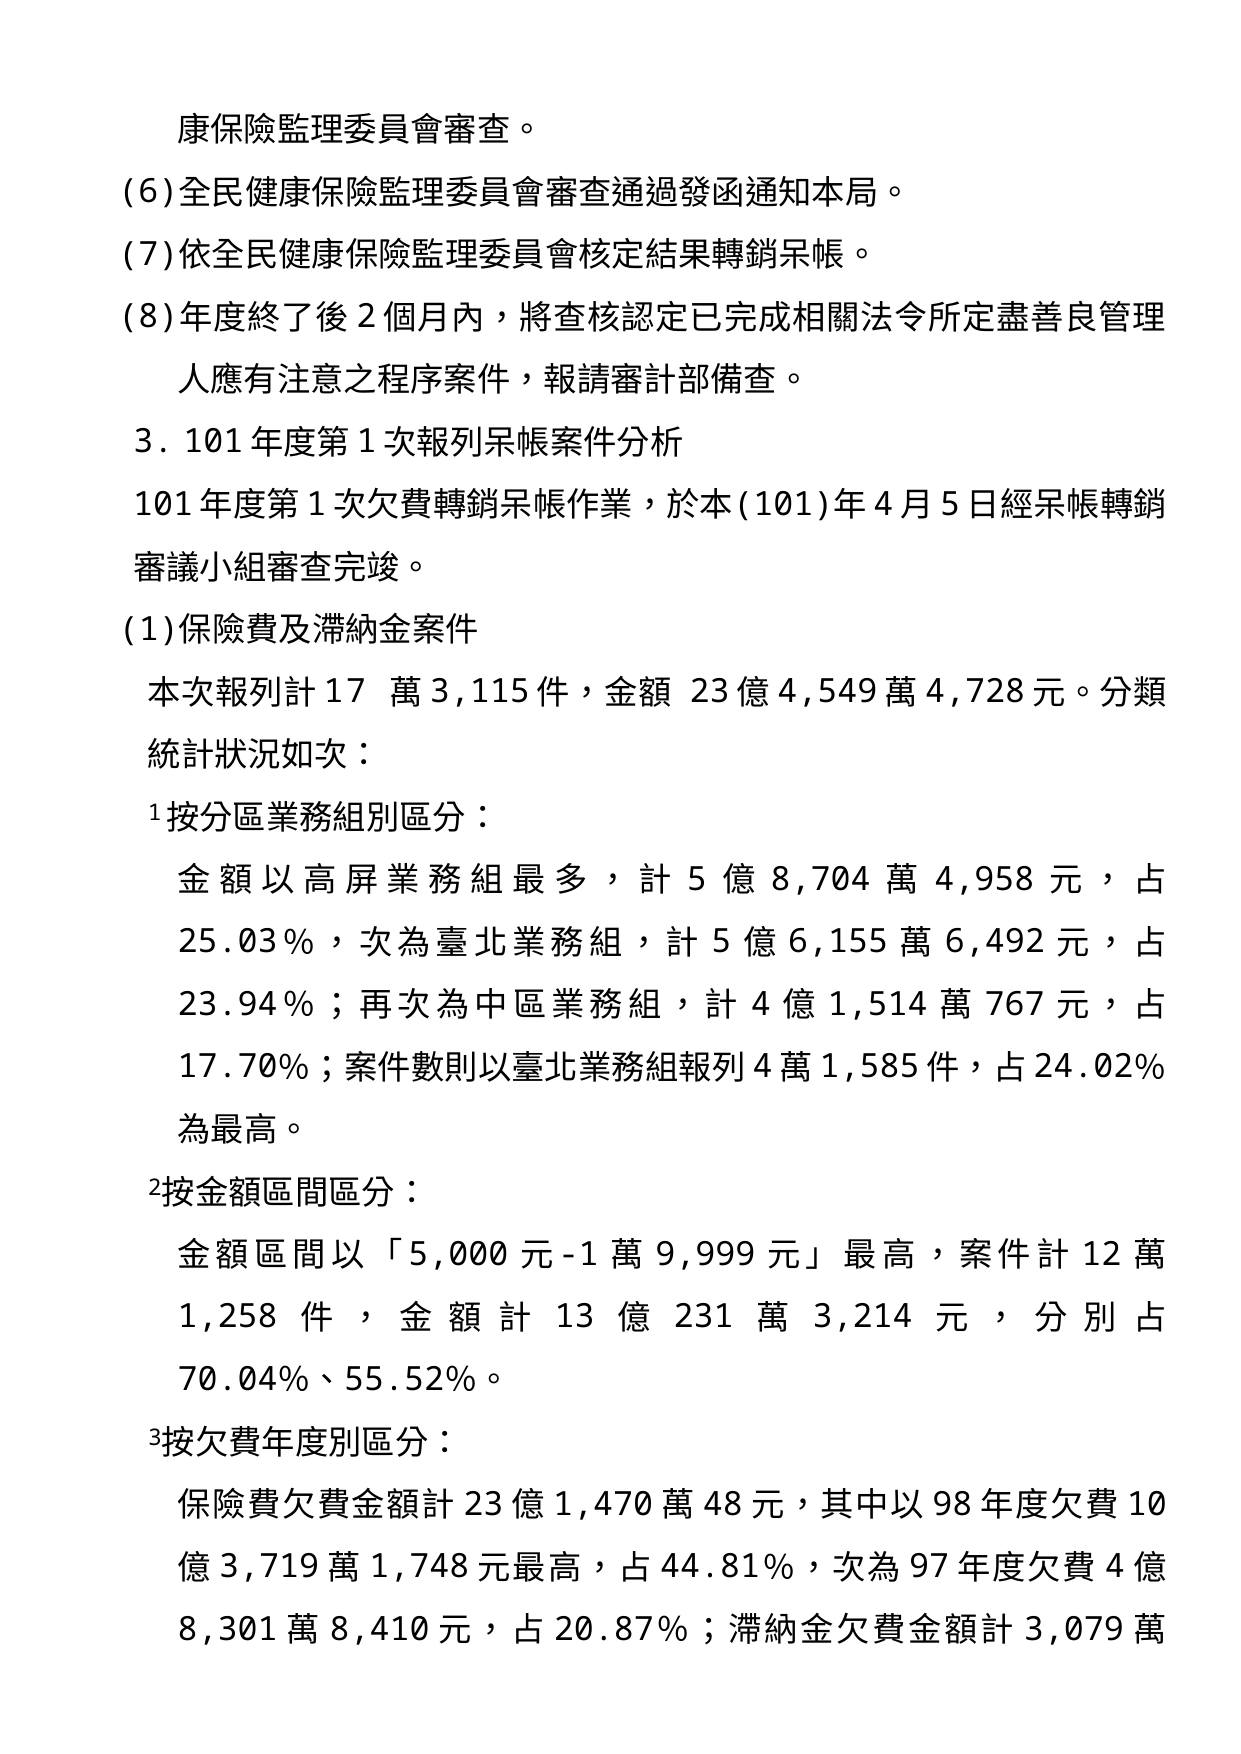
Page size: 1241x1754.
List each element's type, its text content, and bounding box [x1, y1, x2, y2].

text 1按分區業務組別區分： [148, 773, 1167, 835]
text (6)全民健康保險監理委員會審查通過發函通知本局。 [118, 148, 1167, 210]
text 保險費欠費金額計23億1,470萬48元，其中以98年度欠費10億3,719萬1,748元最高，占44.81％，次為97年度欠費4億8,301萬8,410元，占20.87％；滯納金欠費金額計3,079萬 [177, 1460, 1167, 1648]
text (8)年度終了後2個月內，將查核認定已完成相關法令所定盡善良管理人應有注意之程序案件，報請審計部備查。 [118, 273, 1167, 398]
text 3按欠費年度別區分： [148, 1398, 1167, 1460]
text 康保險監理委員會審查。 [118, 85, 1167, 148]
list 101年度第1次報列呆帳案件分析 [133, 398, 1167, 460]
text 本次報列計17 萬3,115件，金額 23億4,549萬4,728元。分類統計狀況如次： [147, 648, 1167, 773]
text 2按金額區間區分： [148, 1148, 1167, 1210]
text (1)保險費及滯納金案件 [118, 585, 1167, 648]
text (7)依全民健康保險監理委員會核定結果轉銷呆帳。 [118, 210, 1167, 273]
text 金額區間以「5,000元-1萬9,999元」最高，案件計12萬1,258件，金額計13億231萬3,214元，分別占70.04％、55.52％。 [177, 1210, 1167, 1398]
text 金額以高屏業務組最多，計5億8,704萬4,958元，占25.03％，次為臺北業務組，計5億6,155萬6,492元，占23.94％；再次為中區業務組，計4億1,514萬767元，占17.70％；案件數則以臺北業務組報列4萬1,585件，占24.02％為最高。 [177, 835, 1167, 1148]
text 101年度第1次欠費轉銷呆帳作業，於本(101)年4月5日經呆帳轉銷審議小組審查完竣。 [133, 460, 1167, 585]
